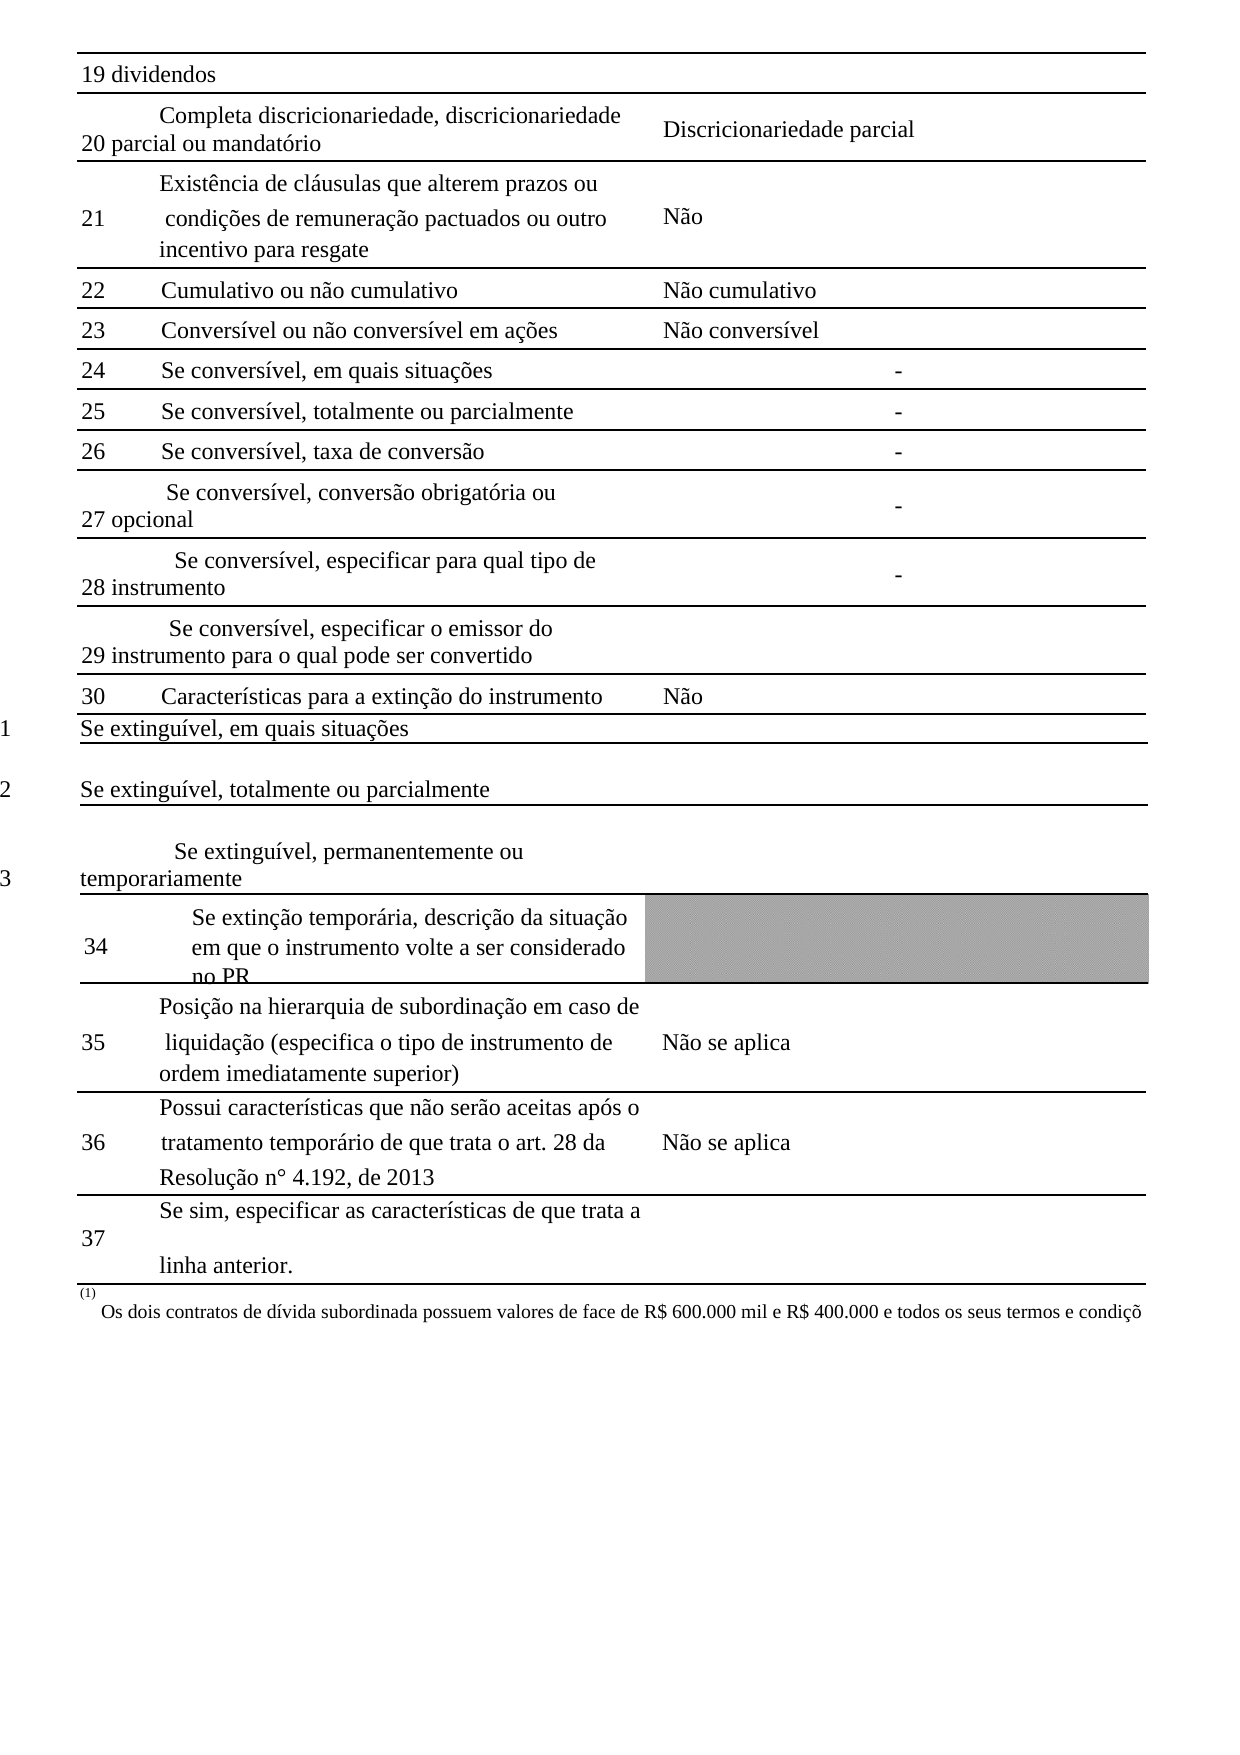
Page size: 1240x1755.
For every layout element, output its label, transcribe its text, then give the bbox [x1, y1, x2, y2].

table_cell 23 Conversível ou não conversível em ações [77, 309, 663, 348]
table_cell Se conversível, especificar para qual tipo de 28 instrumento [77, 539, 663, 605]
table_header Não se aplica [662, 1028, 1146, 1091]
table_cell - [663, 390, 1146, 428]
table_cell 26 Se conversível, taxa de conversão [77, 431, 663, 469]
table_cell 19 dividendos [77, 54, 663, 92]
table_cell Não cumulativo [663, 269, 1146, 307]
table_cell - [663, 539, 1146, 605]
list Se extinguível, em quais situações [0, 715, 1163, 742]
list temporariamente [0, 866, 1163, 892]
table_cell Não [663, 675, 1146, 713]
table_cell [663, 607, 1146, 673]
table_cell Não se aplica [662, 1093, 1146, 1194]
list Se extinguível, totalmente ou parcialmente [0, 777, 1163, 803]
table_cell Existência de cláusulas que alterem prazos ou 21 condições de remuneração pactuados ou outro incentivo para resgate [77, 162, 663, 267]
table_cell Completa discricionariedade, discricionariedade 20 parcial ou mandatório [77, 94, 663, 160]
table_cell Se conversível, especificar o emissor do 29 instrumento para o qual pode ser convertido [77, 607, 663, 673]
table_cell - [663, 471, 1146, 537]
table_cell Discricionariedade parcial [663, 94, 1146, 160]
table_cell Possui características que não serão aceitas após o 36 tratamento temporário de que trata o art. 28 da Resolução n° 4.192, de 2013 [77, 1093, 662, 1194]
table_header 35 liquidação (especifica o tipo de instrumento de ordem imediatamente superior) [77, 1028, 662, 1091]
table_cell - [663, 431, 1146, 469]
text Os dois contratos de dívida subordinada possuem valores de face de R$ 600.000 mil e R$ 400.000 e todos os seus termos e condiçõ [96, 1300, 1162, 1323]
table_cell Se conversível, conversão obrigatória ou 27 opcional [77, 471, 663, 537]
text (1) [80, 1285, 1162, 1300]
table_cell Não conversível [663, 309, 1146, 348]
table_cell 22 Cumulativo ou não cumulativo [77, 269, 663, 307]
text Posição na hierarquia de subordinação em caso de [159, 993, 1163, 1020]
table_cell Não [663, 162, 1146, 267]
table_cell Se sim, especificar as características de que trata a 37 linha anterior. [77, 1196, 662, 1283]
table_cell - [663, 350, 1146, 388]
table_cell 30 Características para a extinção do instrumento [77, 675, 663, 713]
table_cell 25 Se conversível, totalmente ou parcialmente [77, 390, 663, 428]
table_cell [663, 54, 1146, 92]
table_cell [662, 1196, 1146, 1283]
table_cell 24 Se conversível, em quais situações [77, 350, 663, 388]
text Se extinguível, permanentemente ou [174, 839, 1163, 865]
